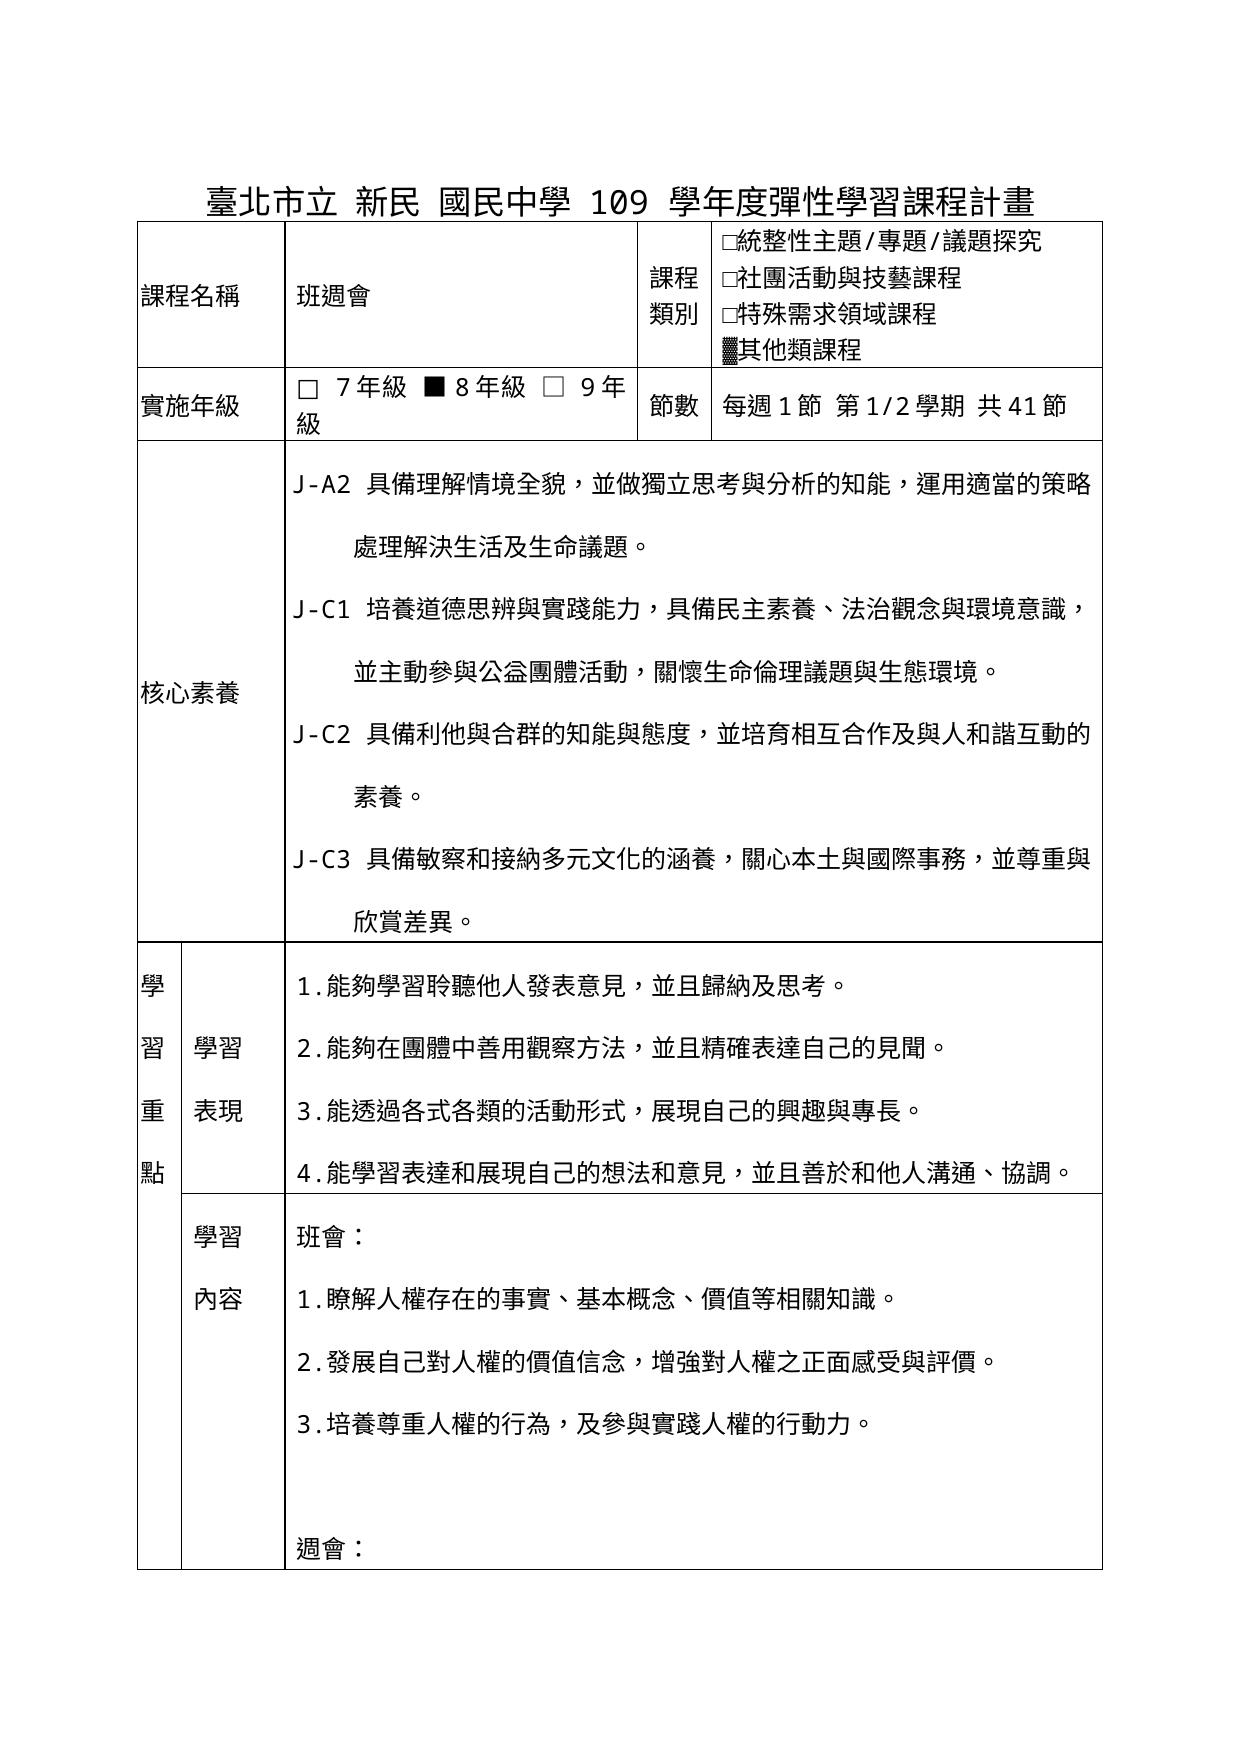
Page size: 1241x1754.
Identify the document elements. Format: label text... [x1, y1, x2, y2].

table_cell 每週1節 第1/2學期 共41節 [712, 368, 1102, 440]
table_cell 核心素養 [138, 441, 284, 941]
table_cell 1.能夠學習聆聽他人發表意見，並且歸納及思考。 2.能夠在團體中善用觀察方法，並且精確表達自己的見聞。 3.能透過各式各類的活動形式，展現自己的興趣與專長。 4.能學習表達和展現自己的想法和意見，並且善於和他人溝通、協調。 [286, 943, 1102, 1192]
table_cell 班會： 1.瞭解人權存在的事實、基本概念、價值等相關知識。 2.發展自己對人權的價值信念，增強對人權之正面感受與評價。 3.培養尊重人權的行為，及參與實踐人權的行動力。 週會： [286, 1194, 1102, 1568]
table_cell 學習重點 [138, 943, 181, 1568]
table_header □統整性主題/專題/議題探究 □社團活動與技藝課程 □特殊需求領域課程 ▓其他類課程 [712, 222, 1102, 367]
table_cell 實施年級 [138, 368, 284, 440]
table_cell 學習 內容 [182, 1194, 284, 1568]
table_header 課程名稱 [138, 222, 284, 367]
table_cell J-A2 具備理解情境全貌，並做獨立思考與分析的知能，運用適當的策略處理解決生活及生命議題。 J-C1 培養道德思辨與實踐能力，具備民主素養、法治觀念與環境意識，並主動參與公益團體活動，關懷生命倫理議題與生態環境。 J-C2 具備利他與合群的知能與態度，並培育相互合作及與人和諧互動的素養。 J-C3 具備敏察和接納多元文化的涵養，關心本土與國際事務，並尊重與欣賞差異。 [286, 441, 1102, 941]
table_header 課程 類別 [638, 222, 711, 367]
table_cell □ 7年級 ■ 8年級 □ 9年級 [286, 368, 637, 440]
table_cell 學習 表現 [182, 943, 284, 1192]
table_header 班週會 [286, 222, 637, 367]
text 臺北市立 新民 國民中學 109 學年度彈性學習課程計畫 [150, 158, 1090, 221]
table_cell 節數 [638, 368, 711, 440]
